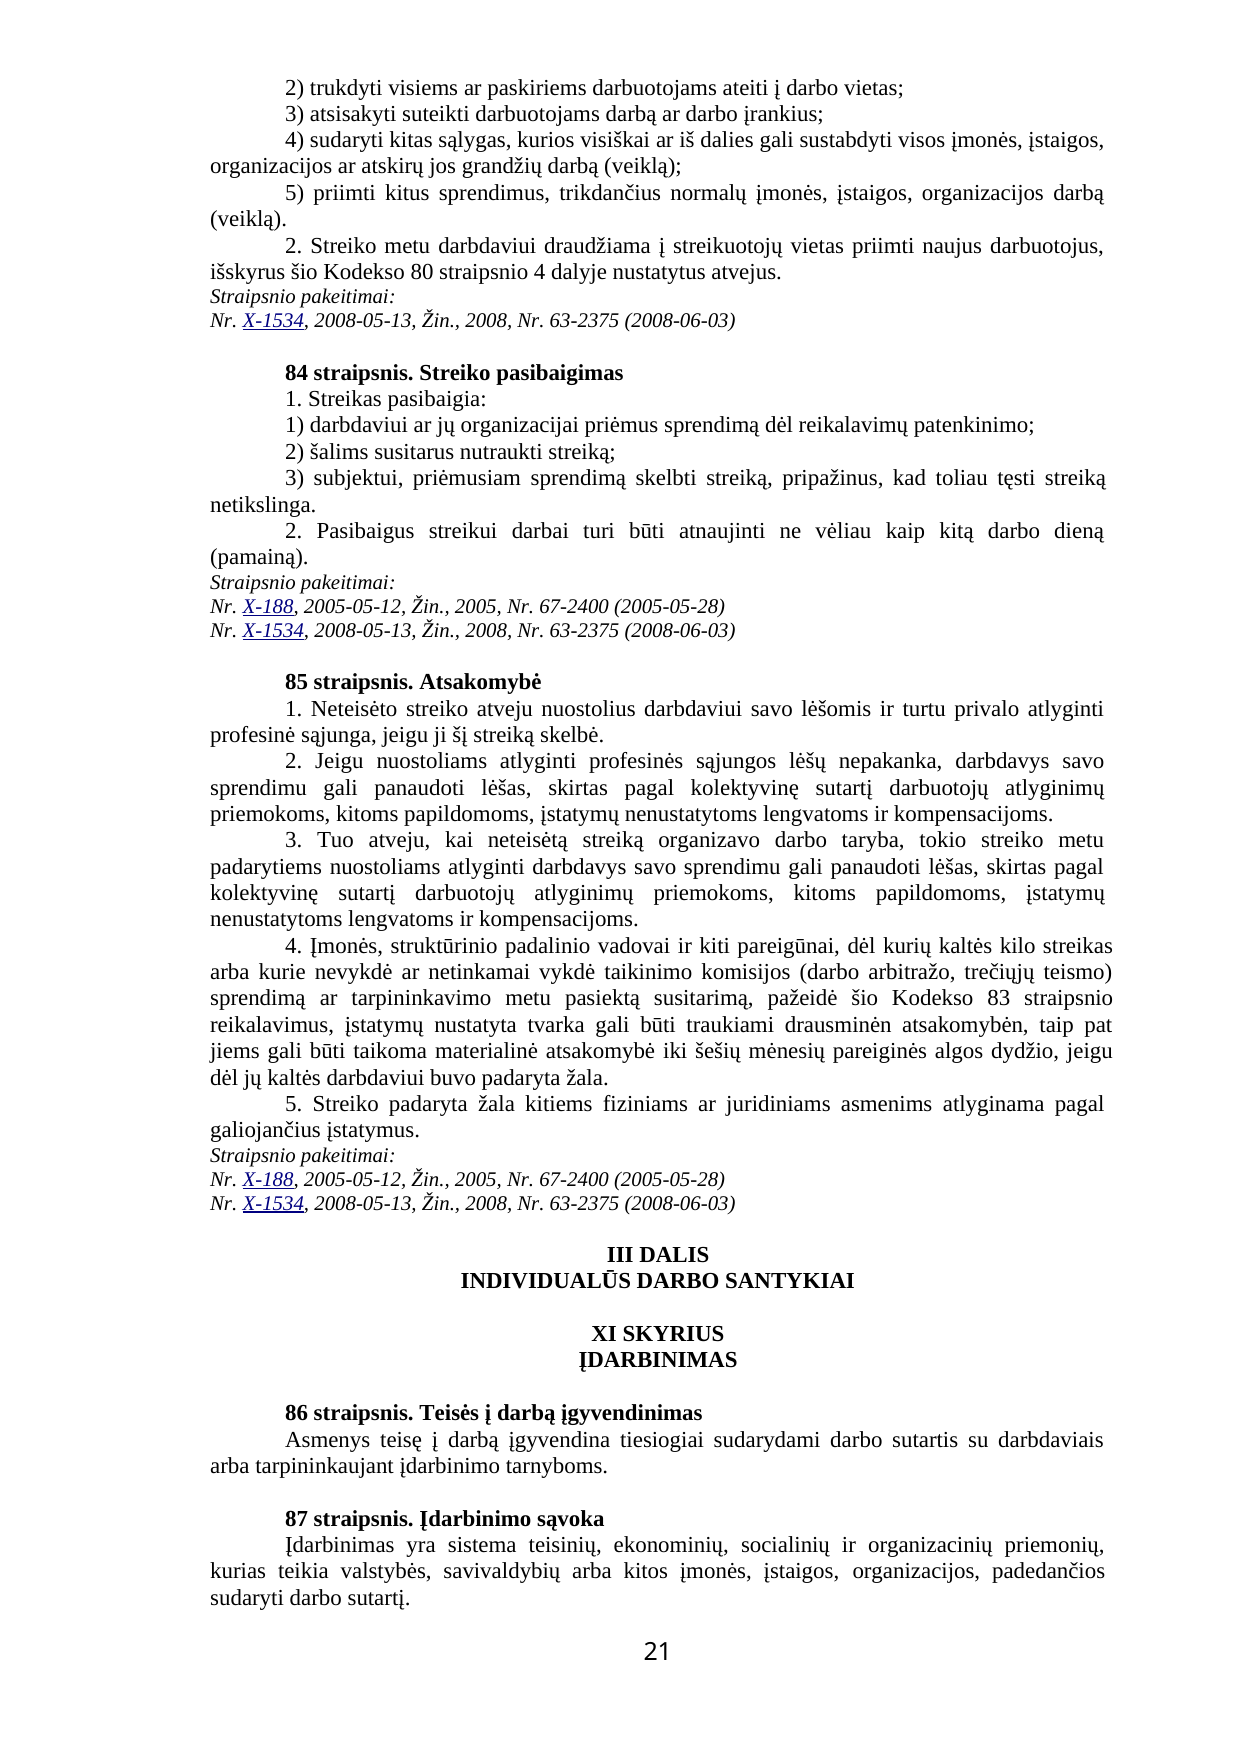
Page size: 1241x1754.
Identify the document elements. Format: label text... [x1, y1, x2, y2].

text 86 straipsnis. Teisės į darbą įgyvendinimas [210, 1399, 1106, 1426]
text 2. Pasibaigus streikui darbai turi būti atnaujinti ne vėliau kaip kitą darbo dieną (pamainą). [210, 517, 1106, 570]
text Straipsnio pakeitimai: [210, 284, 1106, 308]
text Nr. X-1534, 2008-05-13, Žin., 2008, Nr. 63-2375 (2008-06-03) [210, 1191, 1106, 1215]
text 4) sudaryti kitas sąlygas, kurios visiškai ar iš dalies gali sustabdyti visos įmonės, įstaigos, organizacijos ar atskirų jos grandžių darbą (veiklą); [210, 126, 1106, 179]
text Straipsnio pakeitimai: [210, 570, 1106, 594]
text III DALIS [210, 1241, 1106, 1267]
text INDIVIDUALŪS DARBO SANTYKIAI [210, 1267, 1106, 1294]
text 5. Streiko padaryta žala kitiems fiziniams ar juridiniams asmenims atlyginama pagal galiojančius įstatymus. [210, 1090, 1106, 1143]
text 87 straipsnis. Įdarbinimo sąvoka [210, 1505, 1106, 1531]
text 85 straipsnis. Atsakomybė [210, 668, 1106, 694]
text Asmenys teisę į darbą įgyvendina tiesiogiai sudarydami darbo sutartis su darbdaviais arba tarpininkaujant įdarbinimo tarnyboms. [210, 1426, 1106, 1478]
text Nr. X-188, 2005-05-12, Žin., 2005, Nr. 67-2400 (2005-05-28) [210, 594, 1106, 618]
text 2. Streiko metu darbdaviui draudžiama į streikuotojų vietas priimti naujus darbuotojus, išskyrus šio Kodekso 80 straipsnio 4 dalyje nustatytus atvejus. [210, 232, 1106, 284]
text Nr. X-1534, 2008-05-13, Žin., 2008, Nr. 63-2375 (2008-06-03) [210, 618, 1106, 642]
text 3) atsisakyti suteikti darbuotojams darbą ar darbo įrankius; [210, 100, 1106, 126]
text 2. Jeigu nuostoliams atlyginti profesinės sąjungos lėšų nepakanka, darbdavys savo sprendimu gali panaudoti lėšas, skirtas pagal kolektyvinę sutartį darbuotojų atlyginimų priemokoms, kitoms papildomoms, įstatymų nenustatytoms lengvatoms ir kompensacijoms. [210, 747, 1106, 826]
text 3) subjektui, priėmusiam sprendimą skelbti streiką, pripažinus, kad toliau tęsti streiką netikslinga. [210, 464, 1108, 517]
text 1. Streikas pasibaigia: [210, 385, 1108, 412]
text Įdarbinimas yra sistema teisinių, ekonominių, socialinių ir organizacinių priemonių, kurias teikia valstybės, savivaldybių arba kitos įmonės, įstaigos, organizacijos, padedančios sudaryti darbo sutartį. [210, 1531, 1106, 1610]
text 5) priimti kitus sprendimus, trikdančius normalų įmonės, įstaigos, organizacijos darbą (veiklą). [210, 179, 1106, 232]
text 1. Neteisėto streiko atveju nuostolius darbdaviui savo lėšomis ir turtu privalo atlyginti profesinė sąjunga, jeigu ji šį streiką skelbė. [210, 694, 1106, 747]
text Nr. X-188, 2005-05-12, Žin., 2005, Nr. 67-2400 (2005-05-28) [210, 1167, 1106, 1191]
text 84 straipsnis. Streiko pasibaigimas [210, 359, 1108, 385]
text 2) šalims susitarus nutraukti streiką; [210, 438, 1108, 464]
text 1) darbdaviui ar jų organizacijai priėmus sprendimą dėl reikalavimų patenkinimo; [210, 412, 1108, 438]
text Straipsnio pakeitimai: [210, 1143, 1106, 1167]
text XI SKYRIUS [210, 1320, 1106, 1347]
text 4. Įmonės, struktūrinio padalinio vadovai ir kiti pareigūnai, dėl kurių kaltės kilo streikas arba kurie nevykdė ar netinkamai vykdė taikinimo komisijos (darbo arbitražo, trečiųjų teismo) sprendimą ar tarpininkavimo metu pasiektą susitarimą, pažeidė šio Kodekso 83 straipsnio reikalavimus, įstatymų nustatyta tvarka gali būti traukiami drausminėn atsakomybėn, taip pat jiems gali būti taikoma materialinė atsakomybė iki šešių mėnesių pareiginės algos dydžio, jeigu dėl jų kaltės darbdaviui buvo padaryta žala. [210, 932, 1114, 1090]
text 2) trukdyti visiems ar paskiriems darbuotojams ateiti į darbo vietas; [210, 73, 1106, 100]
text 3. Tuo atveju, kai neteisėtą streiką organizavo darbo taryba, tokio streiko metu padarytiems nuostoliams atlyginti darbdavys savo sprendimu gali panaudoti lėšas, skirtas pagal kolektyvinę sutartį darbuotojų atlyginimų priemokoms, kitoms papildomoms, įstatymų nenustatytoms lengvatoms ir kompensacijoms. [210, 826, 1106, 932]
text Nr. X-1534, 2008-05-13, Žin., 2008, Nr. 63-2375 (2008-06-03) [210, 308, 1106, 332]
text ĮDARBINIMAS [210, 1347, 1106, 1373]
